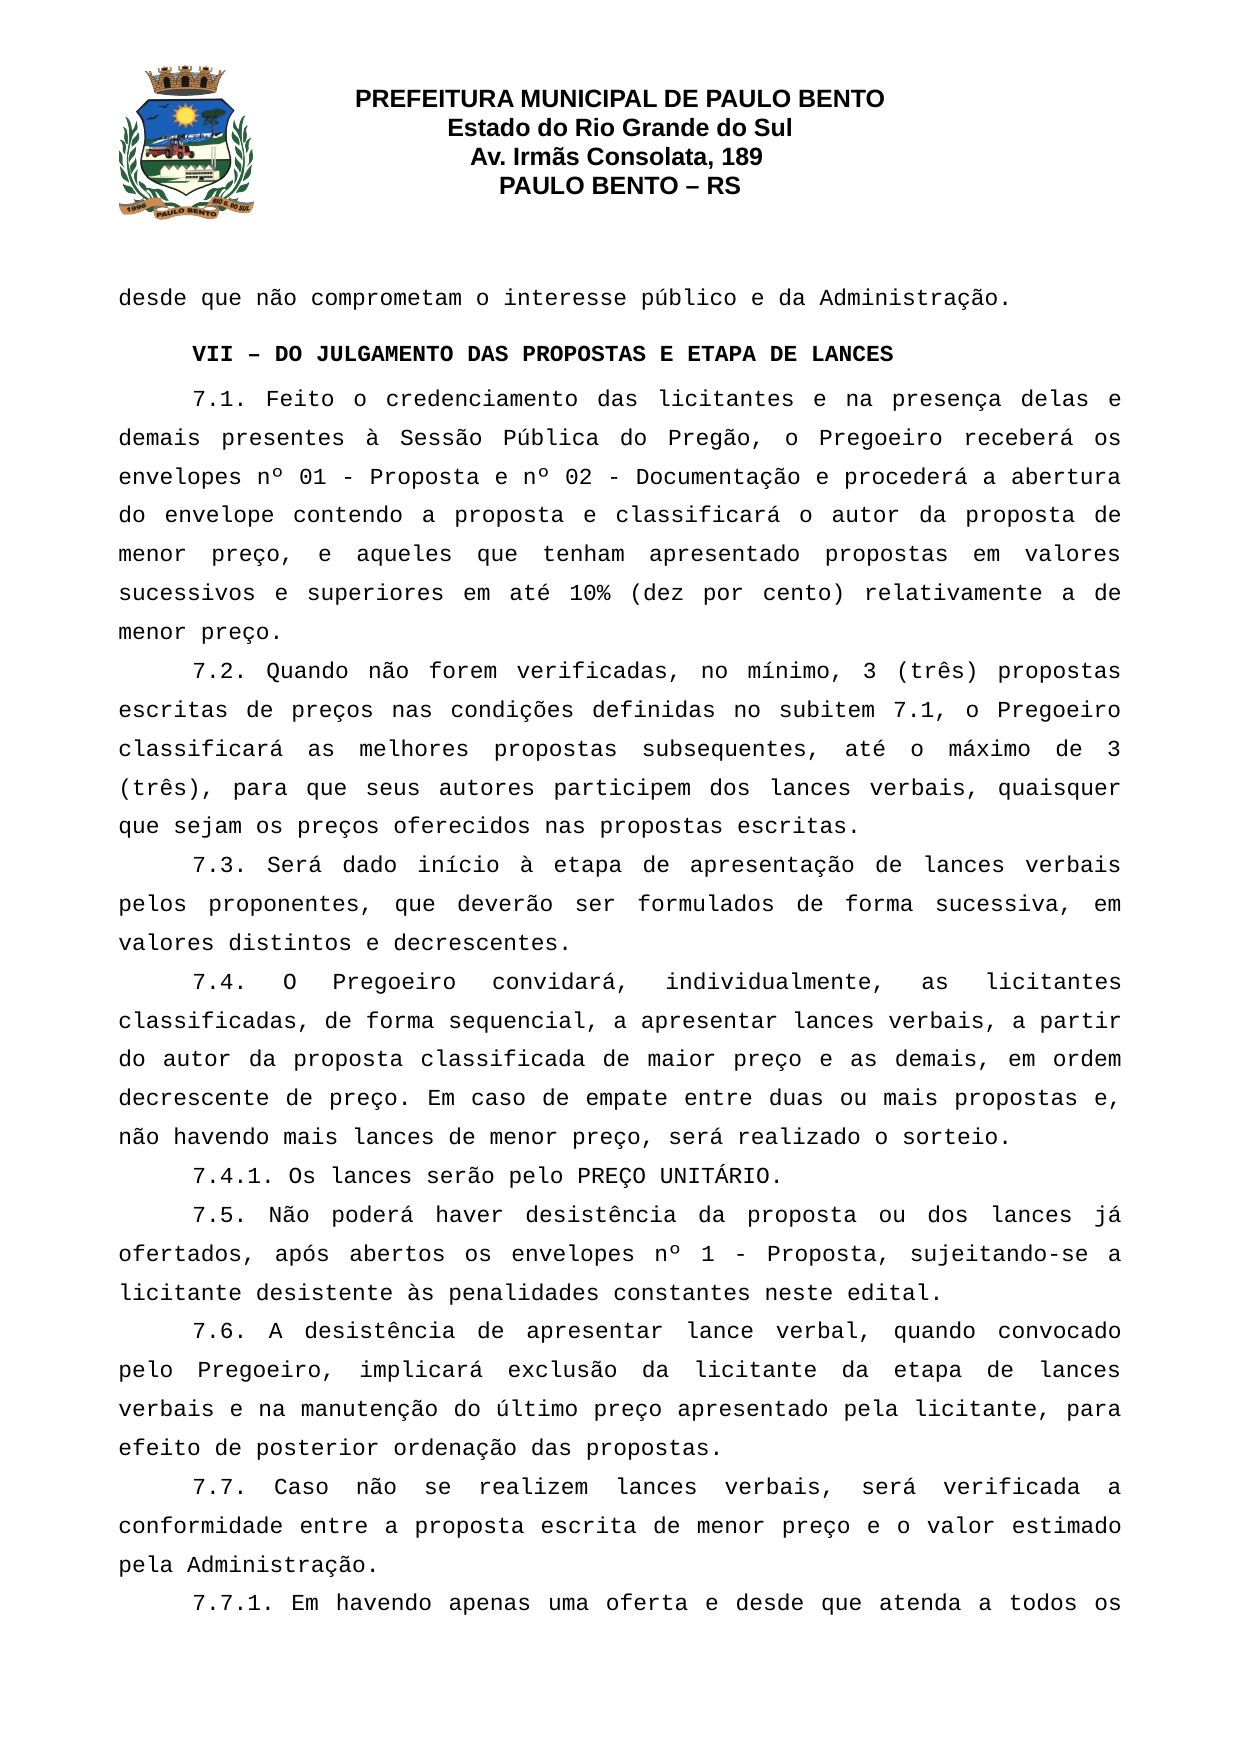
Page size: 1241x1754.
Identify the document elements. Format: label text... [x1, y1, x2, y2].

text 7.5. Não poderá haver desistência da proposta ou dos lances já ofertados, após abertos os envelopes nº 1 - Proposta, sujeitando-se a licitante desistente às penalidades constantes neste edital. [118, 1203, 1122, 1307]
text 7.3. Será dado início à etapa de apresentação de lances verbais pelos proponentes, que deverão ser formulados de forma sucessiva, em valores distintos e decrescentes. [118, 853, 1122, 957]
text 7.4.1. Os lances serão pelo PREÇO UNITÁRIO. [118, 1164, 1122, 1190]
text 7.4. O Pregoeiro convidará, individualmente, as licitantes classificadas, de forma sequencial, a apresentar lances verbais, a partir do autor da proposta classificada de maior preço e as demais, em ordem decrescente de preço. Em caso de empate entre duas ou mais propostas e, não havendo mais lances de menor preço, será realizado o sorteio. [118, 970, 1122, 1151]
text 7.6. A desistência de apresentar lance verbal, quando convocado pelo Pregoeiro, implicará exclusão da licitante da etapa de lances verbais e na manutenção do último preço apresentado pela licitante, para efeito de posterior ordenação das propostas. [118, 1320, 1122, 1462]
text 7.2. Quando não forem verificadas, no mínimo, 3 (três) propostas escritas de preços nas condições definidas no subitem 7.1, o Pregoeiro classificará as melhores propostas subsequentes, até o máximo de 3 (três), para que seus autores participem dos lances verbais, quaisquer que sejam os preços oferecidos nas propostas escritas. [118, 659, 1122, 841]
picture [118, 65, 254, 220]
text 7.7.1. Em havendo apenas uma oferta e desde que atenda a todos os [118, 1592, 1122, 1618]
text desde que não comprometam o interesse público e da Administração. [118, 286, 1122, 312]
text 7.7. Caso não se realizem lances verbais, será verificada a conformidade entre a proposta escrita de menor preço e o valor estimado pela Administração. [118, 1475, 1122, 1579]
text 7.1. Feito o credenciamento das licitantes e na presença delas e demais presentes à Sessão Pública do Pregão, o Pregoeiro receberá os envelopes nº 01 - Proposta e nº 02 - Documentação e procederá a abertura do envelope contendo a proposta e classificará o autor da proposta de menor preço, e aqueles que tenham apresentado propostas em valores sucessivos e superiores em até 10% (dez por cento) relativamente a de menor preço. [118, 387, 1122, 646]
text VII – DO JULGAMENTO DAS PROPOSTAS E ETAPA DE LANCES [118, 342, 1122, 368]
